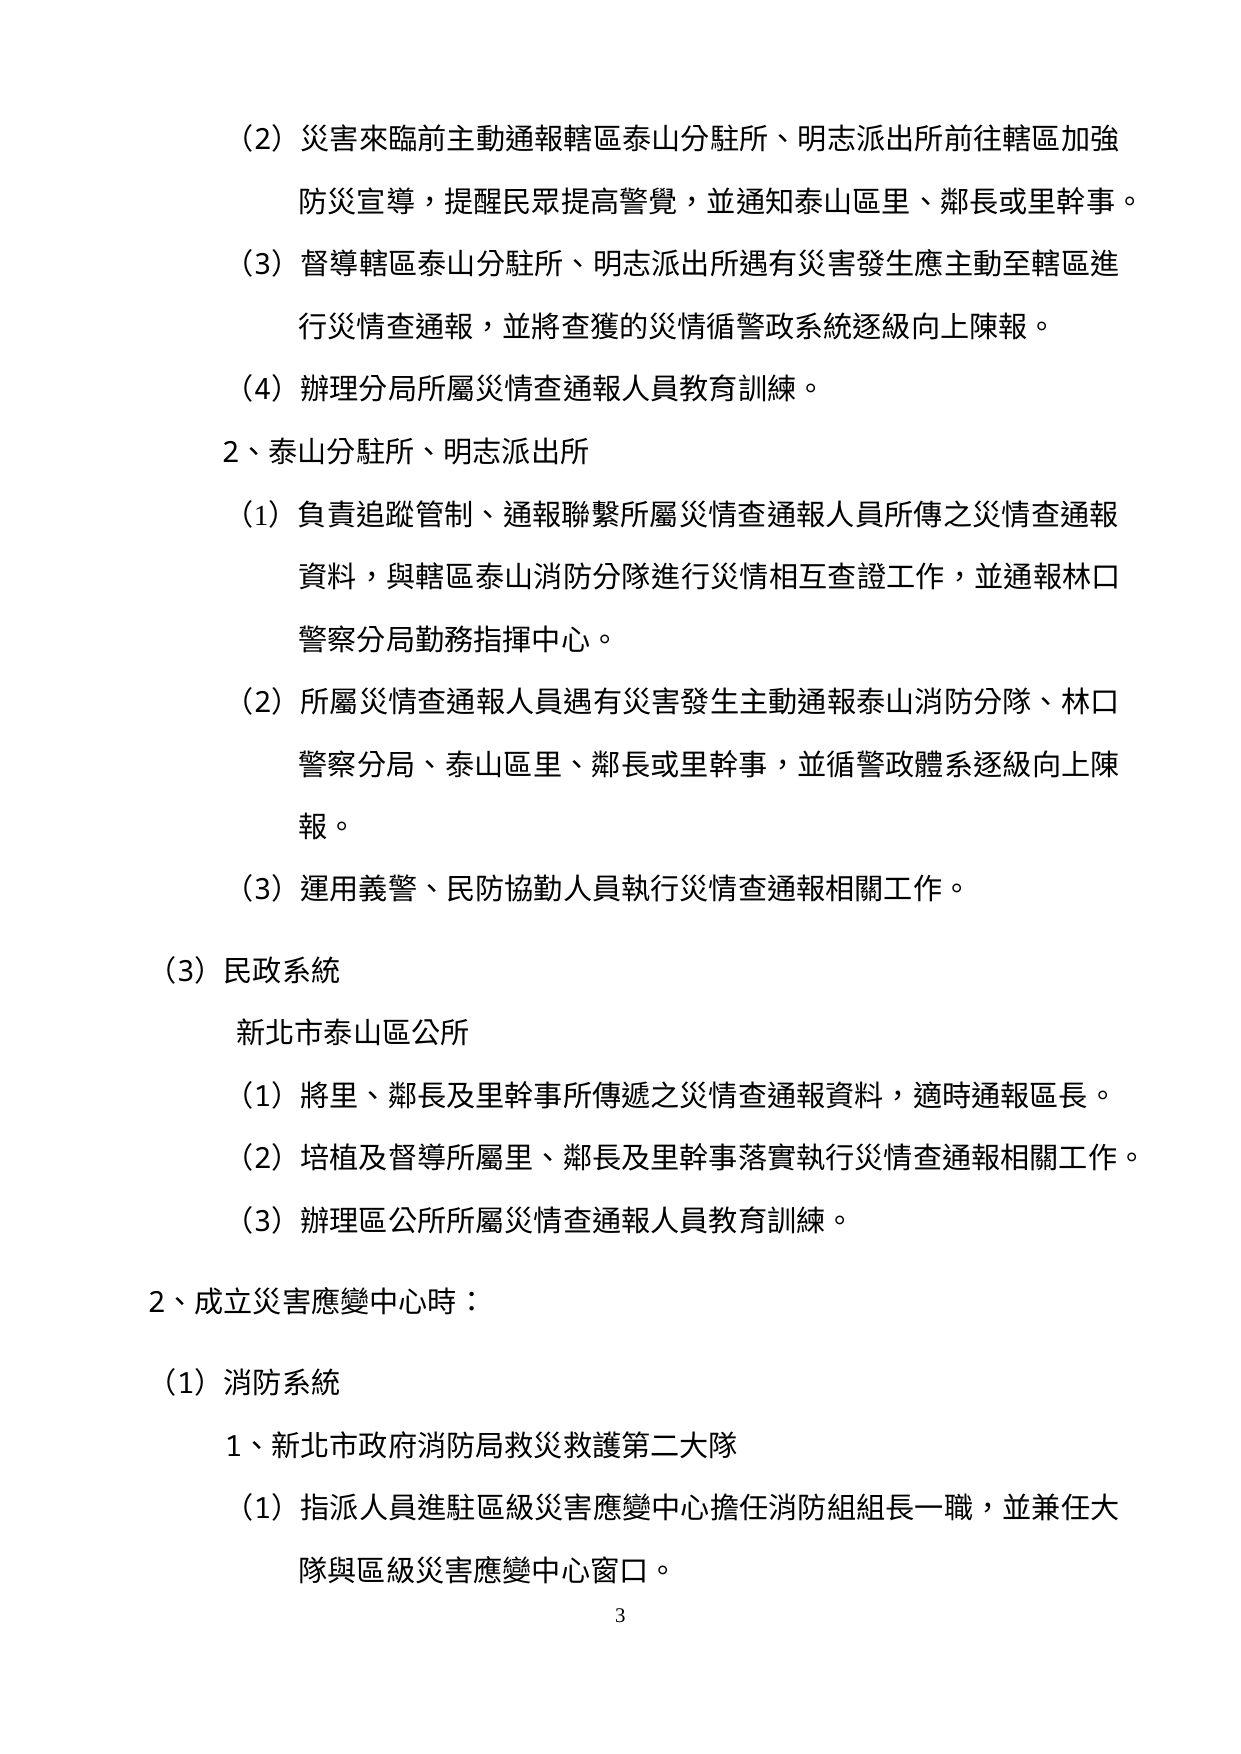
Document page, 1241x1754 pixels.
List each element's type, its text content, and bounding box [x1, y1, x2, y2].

list 所屬災情查通報人員遇有災害發生主動通報泰山消防分隊、林口警察分局、泰山區里、鄰長或里幹事，並循警政體系逐級向上陳報。 [224, 658, 1122, 846]
list 運用義警、民防協勤人員執行災情查通報相關工作。 [224, 846, 1122, 908]
list 災害來臨前主動通報轄區泰山分駐所、明志派出所前往轄區加強防災宣導，提醒民眾提高警覺，並通知泰山區里、鄰長或里幹事。 [224, 96, 1122, 221]
list 督導轄區泰山分駐所、明志派出所遇有災害發生應主動至轄區進行災情查通報，並將查獲的災情循警政系統逐級向上陳報。 [224, 221, 1122, 346]
list 將里、鄰長及里幹事所傳遞之災情查通報資料，適時通報區長。 [224, 1052, 1122, 1114]
list 泰山分駐所、明志派出所 [222, 408, 1122, 471]
list 民政系統 [148, 927, 1122, 989]
list 負責追蹤管制、通報聯繫所屬災情查通報人員所傳之災情查通報資料，與轄區泰山消防分隊進行災情相互查證工作，並通報林口警察分局勤務指揮中心。 [224, 471, 1122, 658]
list 辦理區公所所屬災情查通報人員教育訓練。 [224, 1177, 1122, 1239]
list 新北市政府消防局救災救護第二大隊 [224, 1402, 1122, 1464]
list 辦理分局所屬災情查通報人員教育訓練。 [224, 346, 1122, 408]
list 成立災害應變中心時： [148, 1258, 1122, 1321]
list 消防系統 [148, 1339, 1122, 1402]
list 培植及督導所屬里、鄰長及里幹事落實執行災情查通報相關工作。 [224, 1114, 1122, 1177]
text 新北市泰山區公所 [118, 989, 1122, 1052]
list 指派人員進駐區級災害應變中心擔任消防組組長一職，並兼任大隊與區級災害應變中心窗口。 [224, 1464, 1122, 1589]
